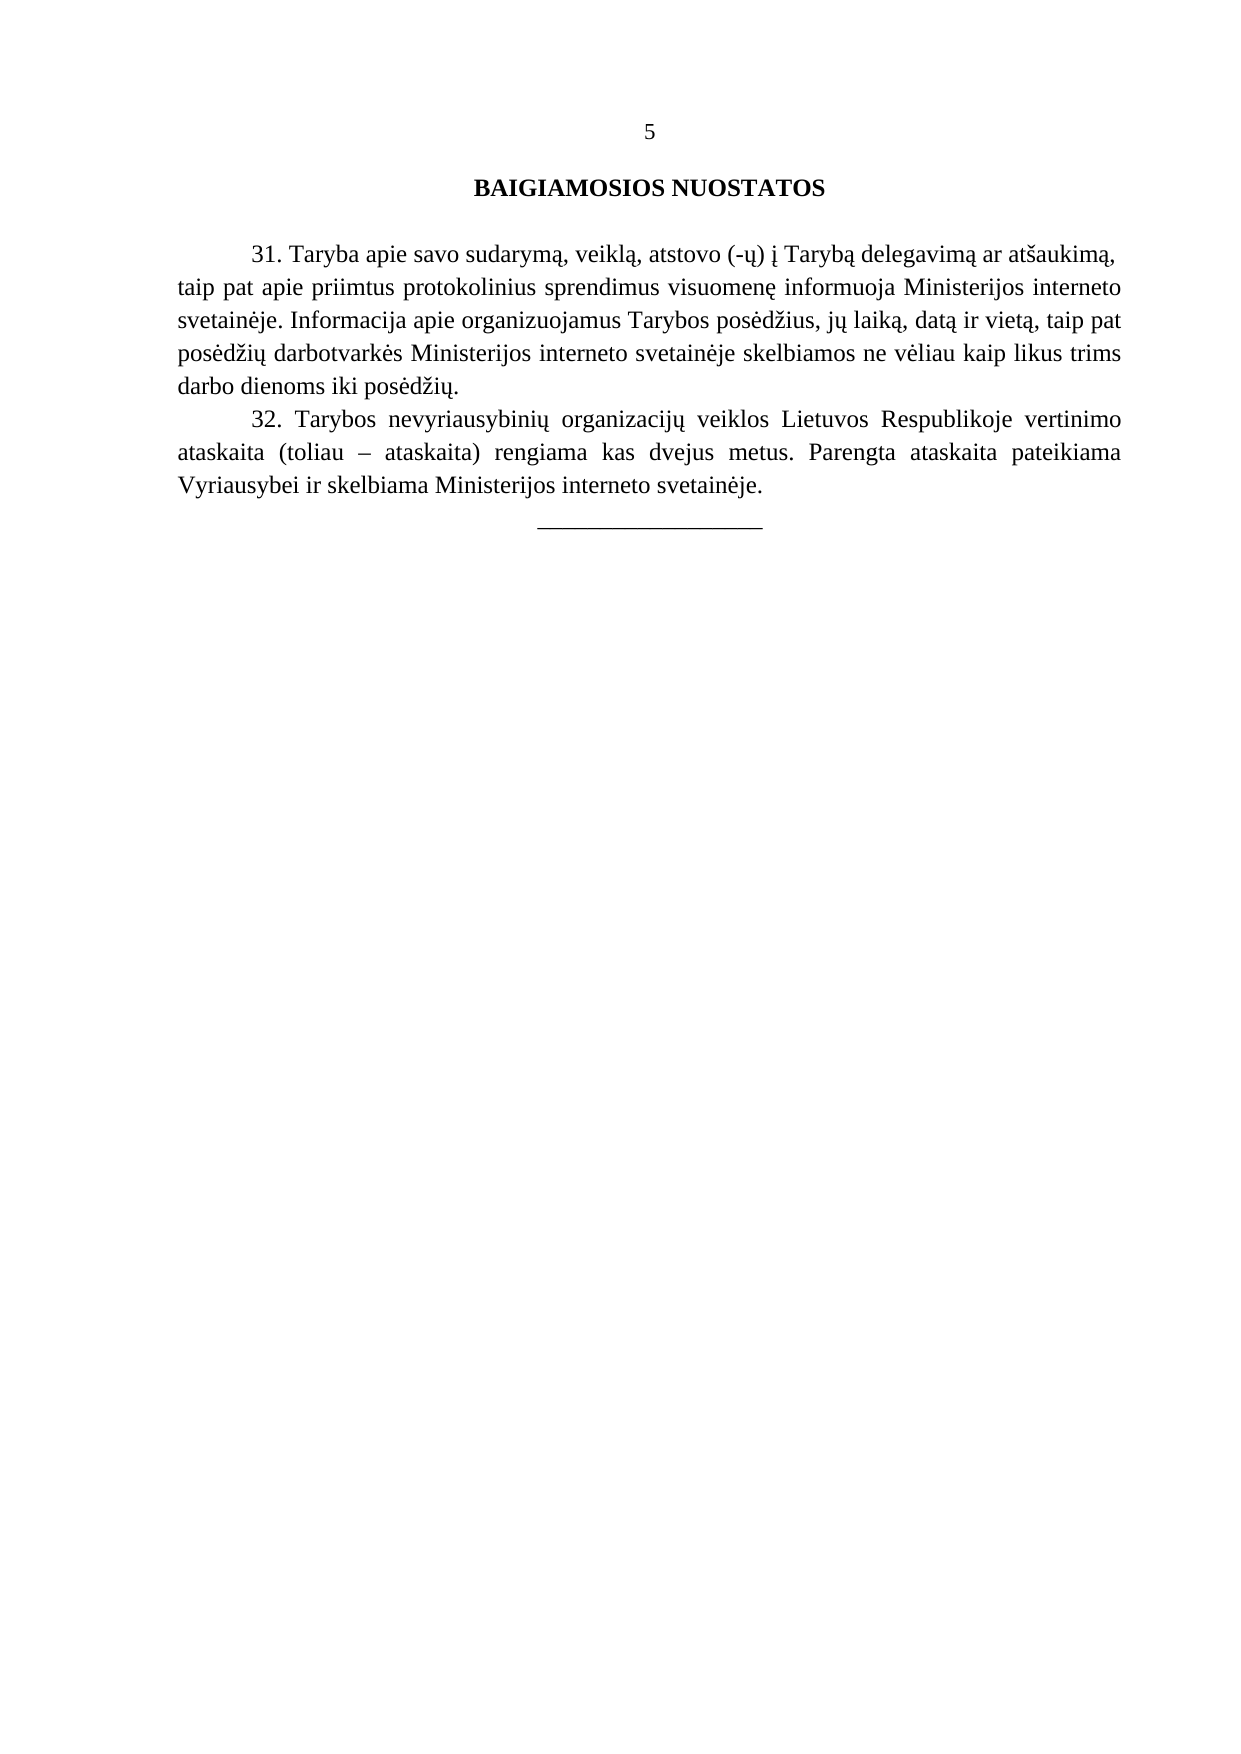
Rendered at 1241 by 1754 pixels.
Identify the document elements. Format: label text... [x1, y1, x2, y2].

text 32. Tarybos nevyriausybinių organizacijų veiklos Lietuvos Respublikoje vertinimo ataskaita (toliau – ataskaita) rengiama kas dvejus metus. Parengta ataskaita pateikiama Vyriausybei ir skelbiama Ministerijos interneto svetainėje. [177, 404, 1122, 499]
text __________________ [177, 503, 1122, 532]
text BAIGIAMOSIOS NUOSTATOS [177, 173, 1122, 202]
text taip pat apie priimtus protokolinius sprendimus visuomenę informuoja Ministerijos interneto svetainėje. Informacija apie organizuojamus Tarybos posėdžius, jų laiką, datą ir vietą, taip pat posėdžių darbotvarkės Ministerijos interneto svetainėje skelbiamos ne vėliau kaip likus trims darbo dienoms iki posėdžių. [177, 272, 1122, 400]
text 31. Taryba apie savo sudarymą, veiklą, atstovo (-ų) į Tarybą delegavimą ar atšaukimą, [251, 239, 1122, 268]
